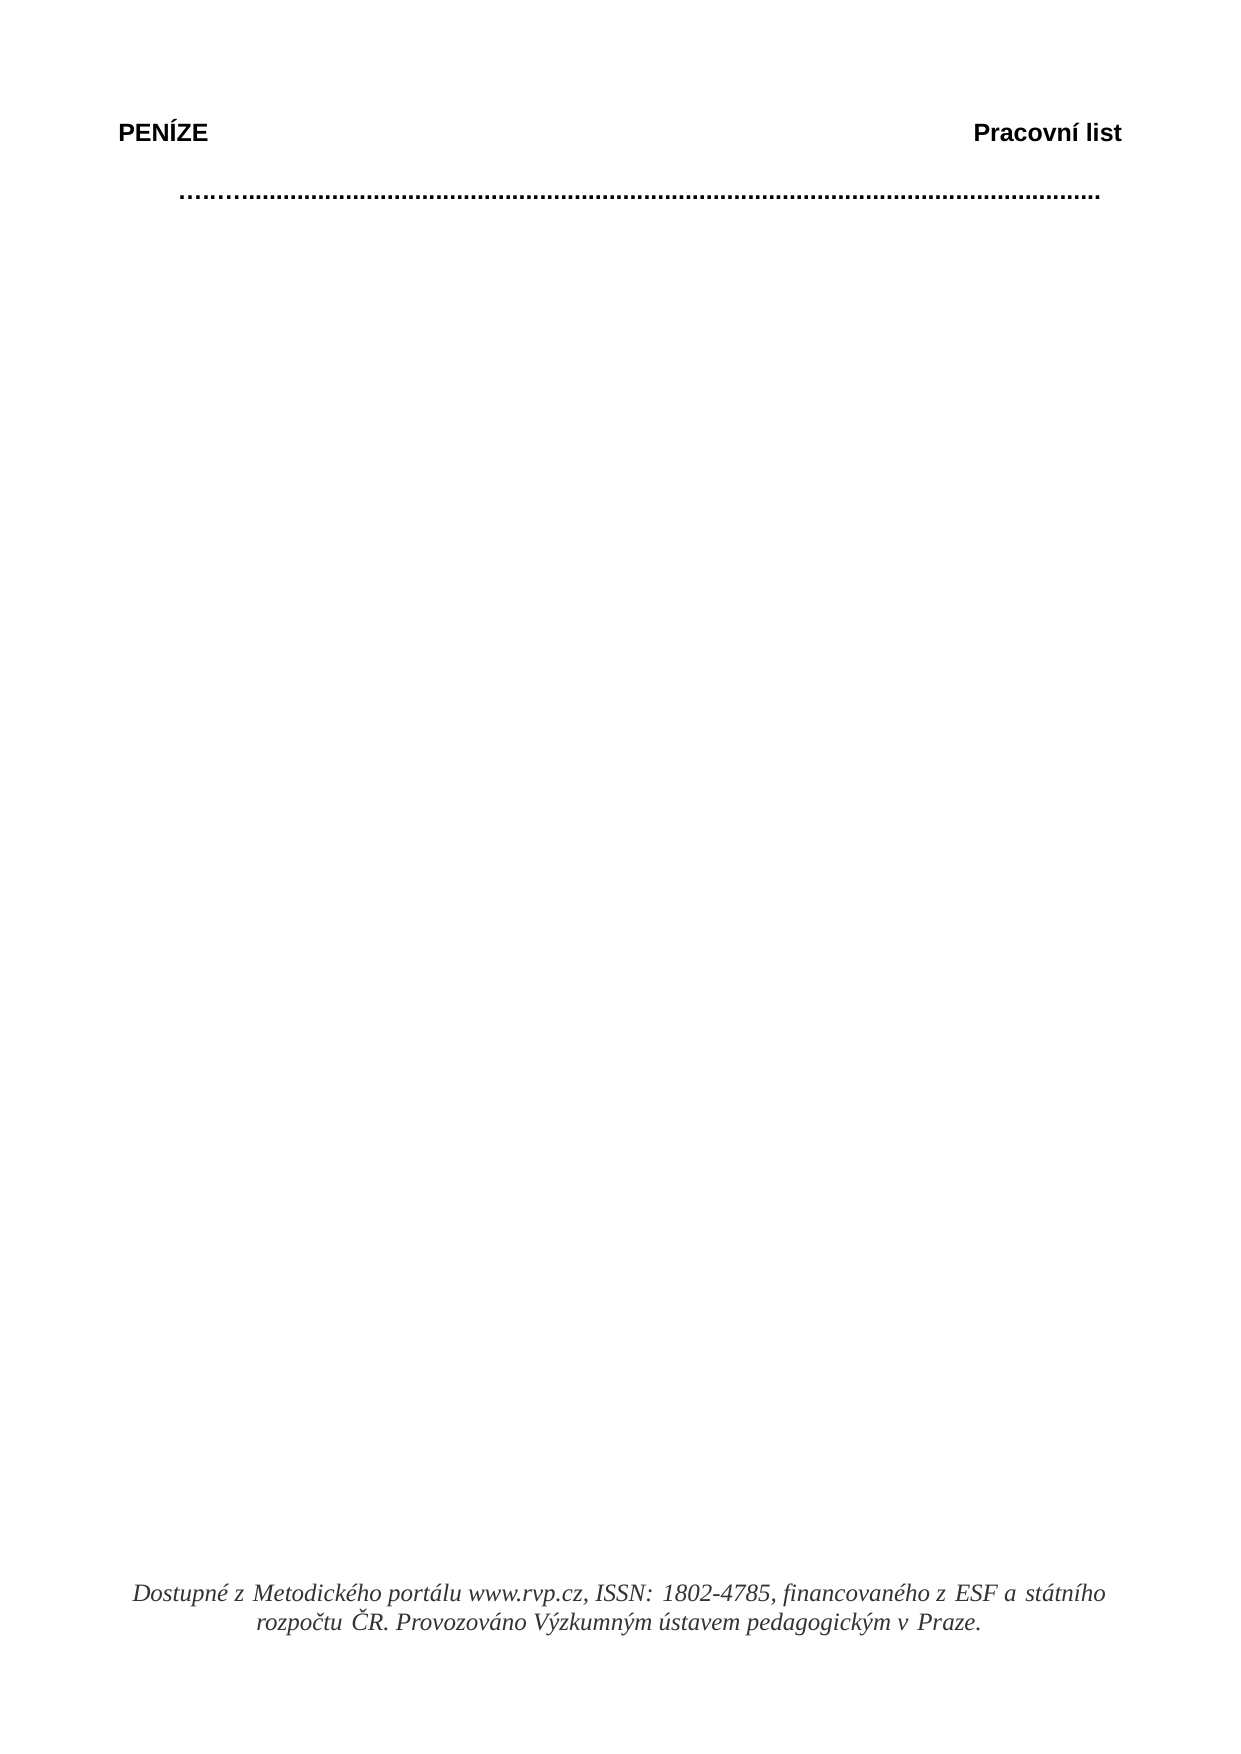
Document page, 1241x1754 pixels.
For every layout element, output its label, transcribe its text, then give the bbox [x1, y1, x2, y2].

text …..…............................................................................................................................ [118, 176, 1122, 205]
